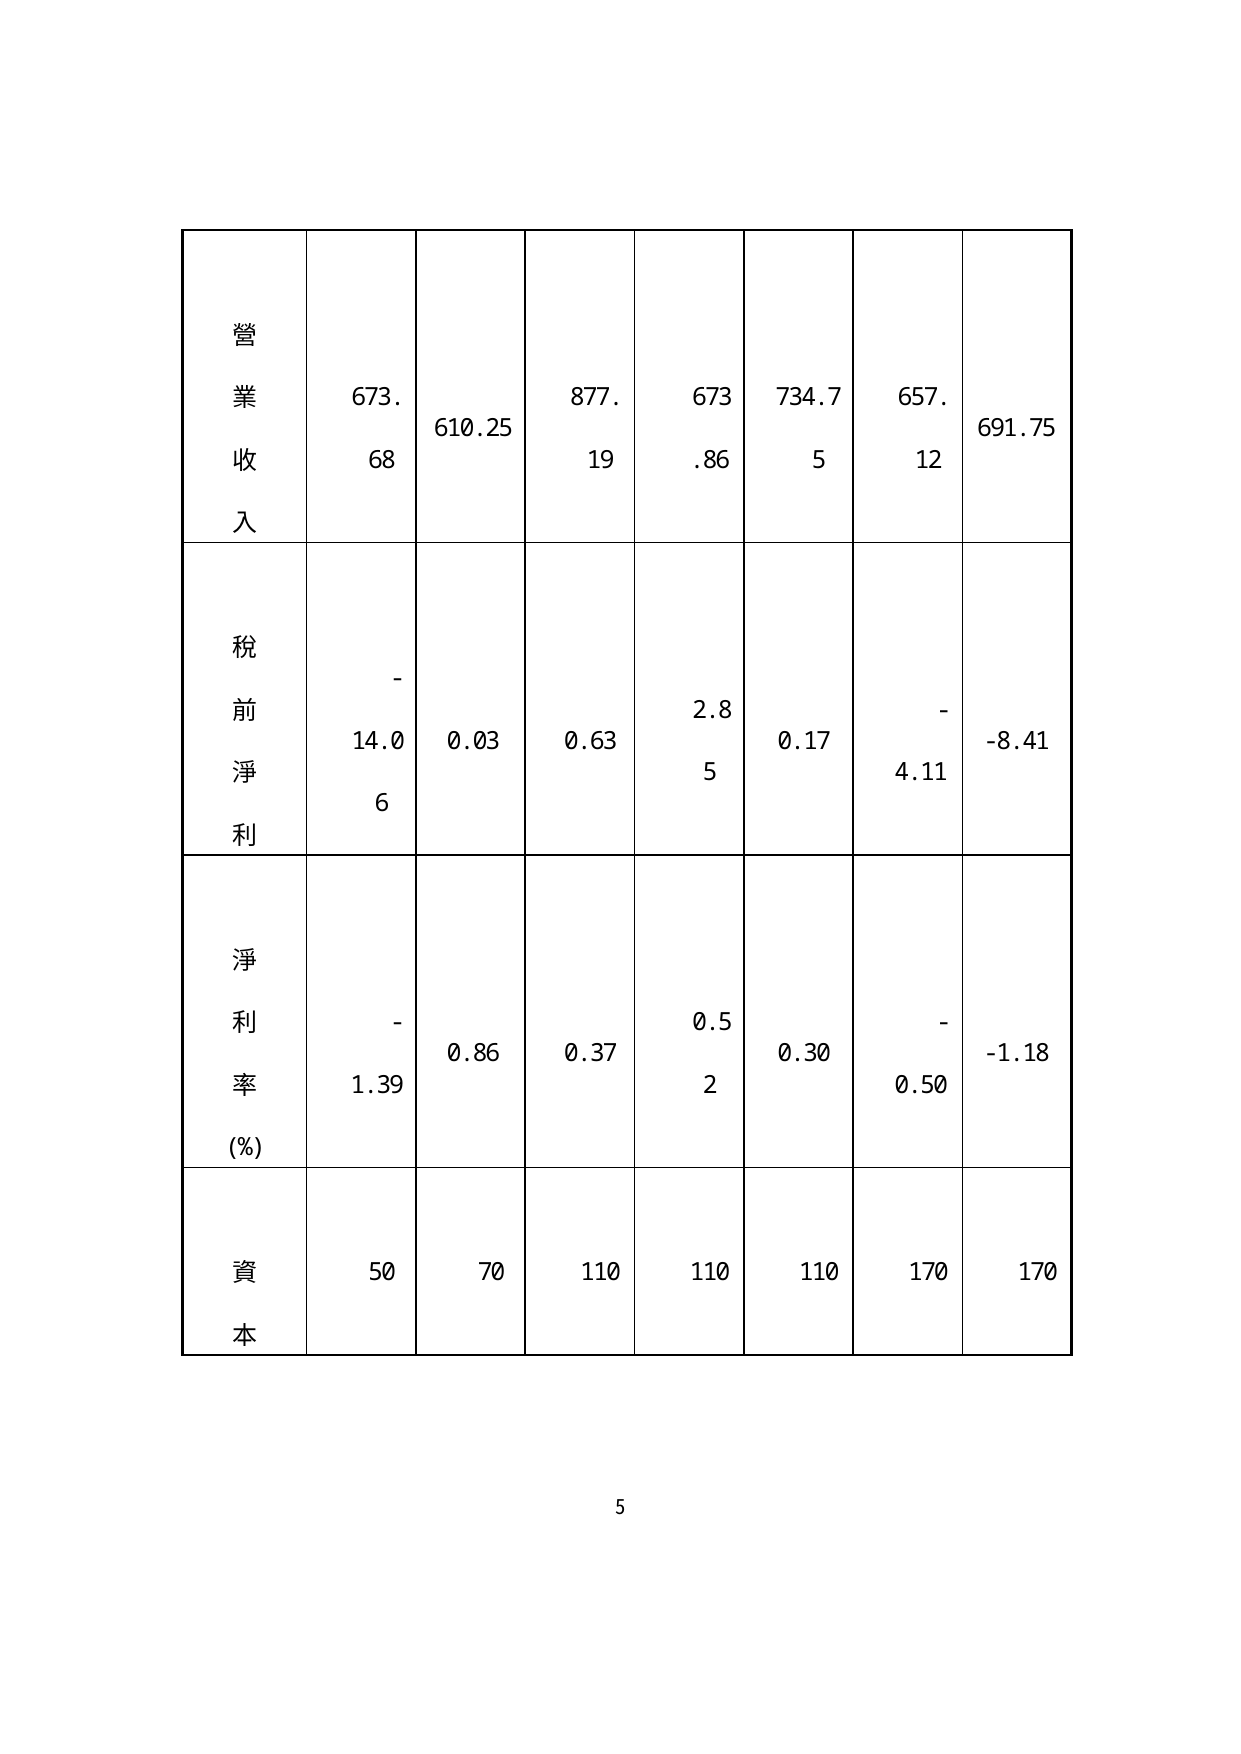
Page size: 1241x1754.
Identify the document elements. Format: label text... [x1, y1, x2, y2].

table_cell 0.30 [745, 856, 852, 1167]
table_cell 110 [635, 1168, 743, 1354]
table_cell 691.75 [963, 231, 1070, 542]
table_cell -1.18 [963, 856, 1070, 1167]
table_cell 0.63 [526, 543, 634, 854]
table_cell 0.52 [635, 856, 743, 1167]
table_cell 70 [417, 1168, 524, 1354]
table_cell 734.75 [745, 231, 852, 542]
table_cell 0.37 [526, 856, 634, 1167]
table_cell 170 [854, 1168, 962, 1354]
table_cell 0.17 [745, 543, 852, 854]
table_cell 稅前淨利 [184, 543, 306, 854]
table_cell 110 [745, 1168, 852, 1354]
table_cell 657.12 [854, 231, 962, 542]
table_cell 淨利率(%) [184, 856, 306, 1167]
table_cell -8.41 [963, 543, 1070, 854]
table_cell 2.85 [635, 543, 743, 854]
table_cell -0.50 [854, 856, 962, 1167]
table_cell 50 [307, 1168, 415, 1354]
table_cell 0.03 [417, 543, 524, 854]
table_cell 0.86 [417, 856, 524, 1167]
table_cell -14.06 [307, 543, 415, 854]
table_cell 877.19 [526, 231, 634, 542]
table_cell 610.25 [417, 231, 524, 542]
table_cell -4.11 [854, 543, 962, 854]
table_cell 673.68 [307, 231, 415, 542]
table_cell 110 [526, 1168, 634, 1354]
table_cell 營業收入 [184, 231, 306, 542]
table_cell 673.86 [635, 231, 743, 542]
table_cell 170 [963, 1168, 1070, 1354]
table_cell -1.39 [307, 856, 415, 1167]
table_cell 資本 [184, 1168, 306, 1354]
